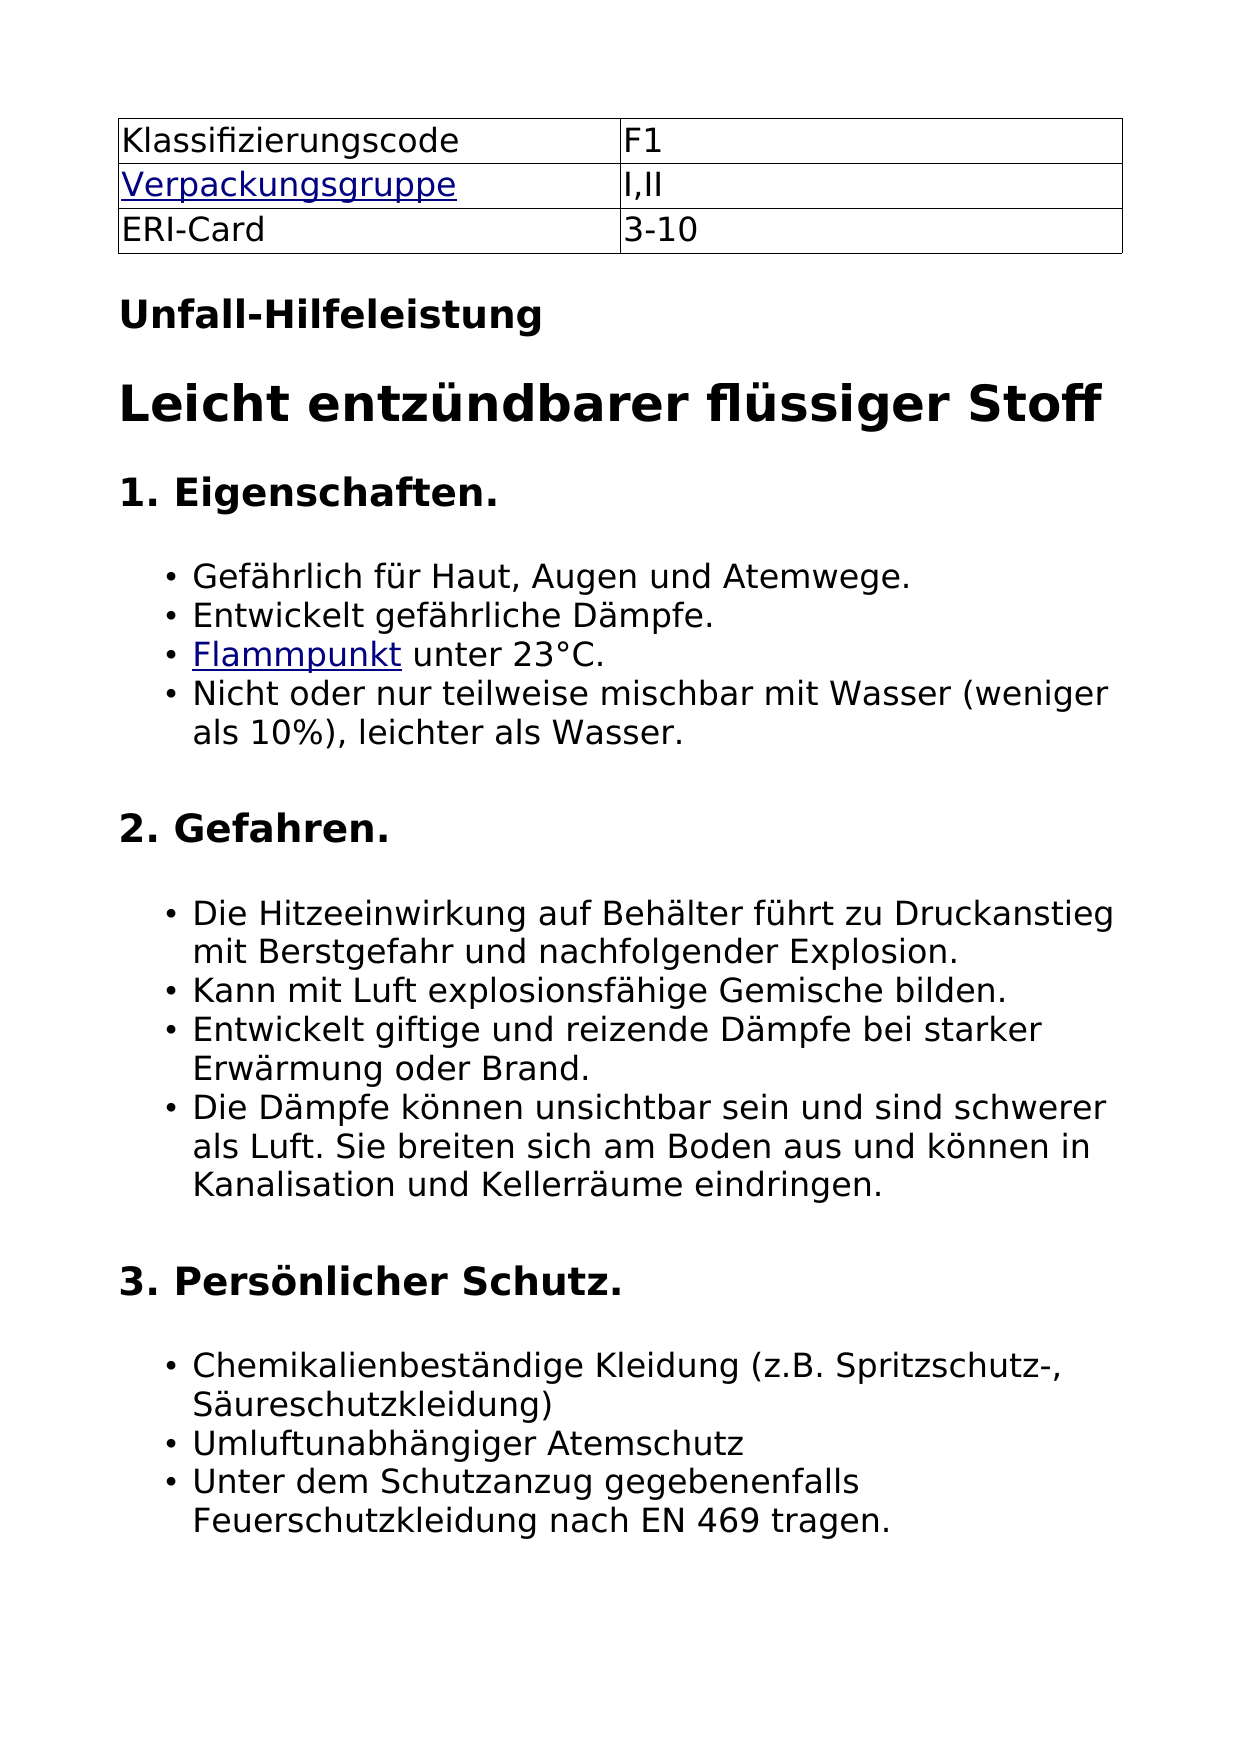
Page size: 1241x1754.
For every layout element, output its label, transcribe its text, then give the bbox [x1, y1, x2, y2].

list Entwickelt gefährliche Dämpfe. [177, 597, 1122, 636]
list Die Dämpfe können unsichtbar sein und sind schwerer als Luft. Sie breiten sich am Boden aus und können in Kanalisation und Kellerräume eindringen. [177, 1088, 1122, 1205]
list Nicht oder nur teilweise mischbar mit Wasser (weniger als 10%), leichter als Wasser. [177, 674, 1122, 752]
table_cell F1 [621, 119, 1122, 163]
subtitle Leicht entzündbarer flüssiger Stoff [118, 375, 1122, 433]
subtitle Unfall-Hilfeleistung [118, 292, 1122, 338]
list Umluftunabhängiger Atemschutz [177, 1424, 1122, 1463]
list Entwickelt giftige und reizende Dämpfe bei starker Erwärmung oder Brand. [177, 1011, 1122, 1088]
table_cell Verpackungsgruppe [119, 164, 620, 208]
list Kann mit Luft explosionsfähige Gemische bilden. [177, 972, 1122, 1011]
list Unter dem Schutzanzug gegebenenfalls Feuerschutzkleidung nach EN 469 tragen. [177, 1463, 1122, 1541]
list Chemikalienbeständige Kleidung (z.B. Spritzschutz-, Säureschutzkleidung) [177, 1346, 1122, 1424]
table_cell Klassifizierungscode [119, 119, 620, 163]
list Gefährlich für Haut, Augen und Atemwege. [177, 558, 1122, 597]
subtitle 3. Persönlicher Schutz. [118, 1259, 1122, 1304]
table_cell I,II [621, 164, 1122, 208]
subtitle 2. Gefahren. [118, 807, 1122, 852]
table_cell 3-10 [621, 209, 1122, 252]
list Flammpunkt unter 23°C. [177, 636, 1122, 674]
subtitle 1. Eigenschaften. [118, 471, 1122, 516]
table_cell ERI-Card [119, 209, 620, 252]
list Die Hitzeeinwirkung auf Behälter führt zu Druckanstieg mit Berstgefahr und nachfolgender Explosion. [177, 894, 1122, 972]
